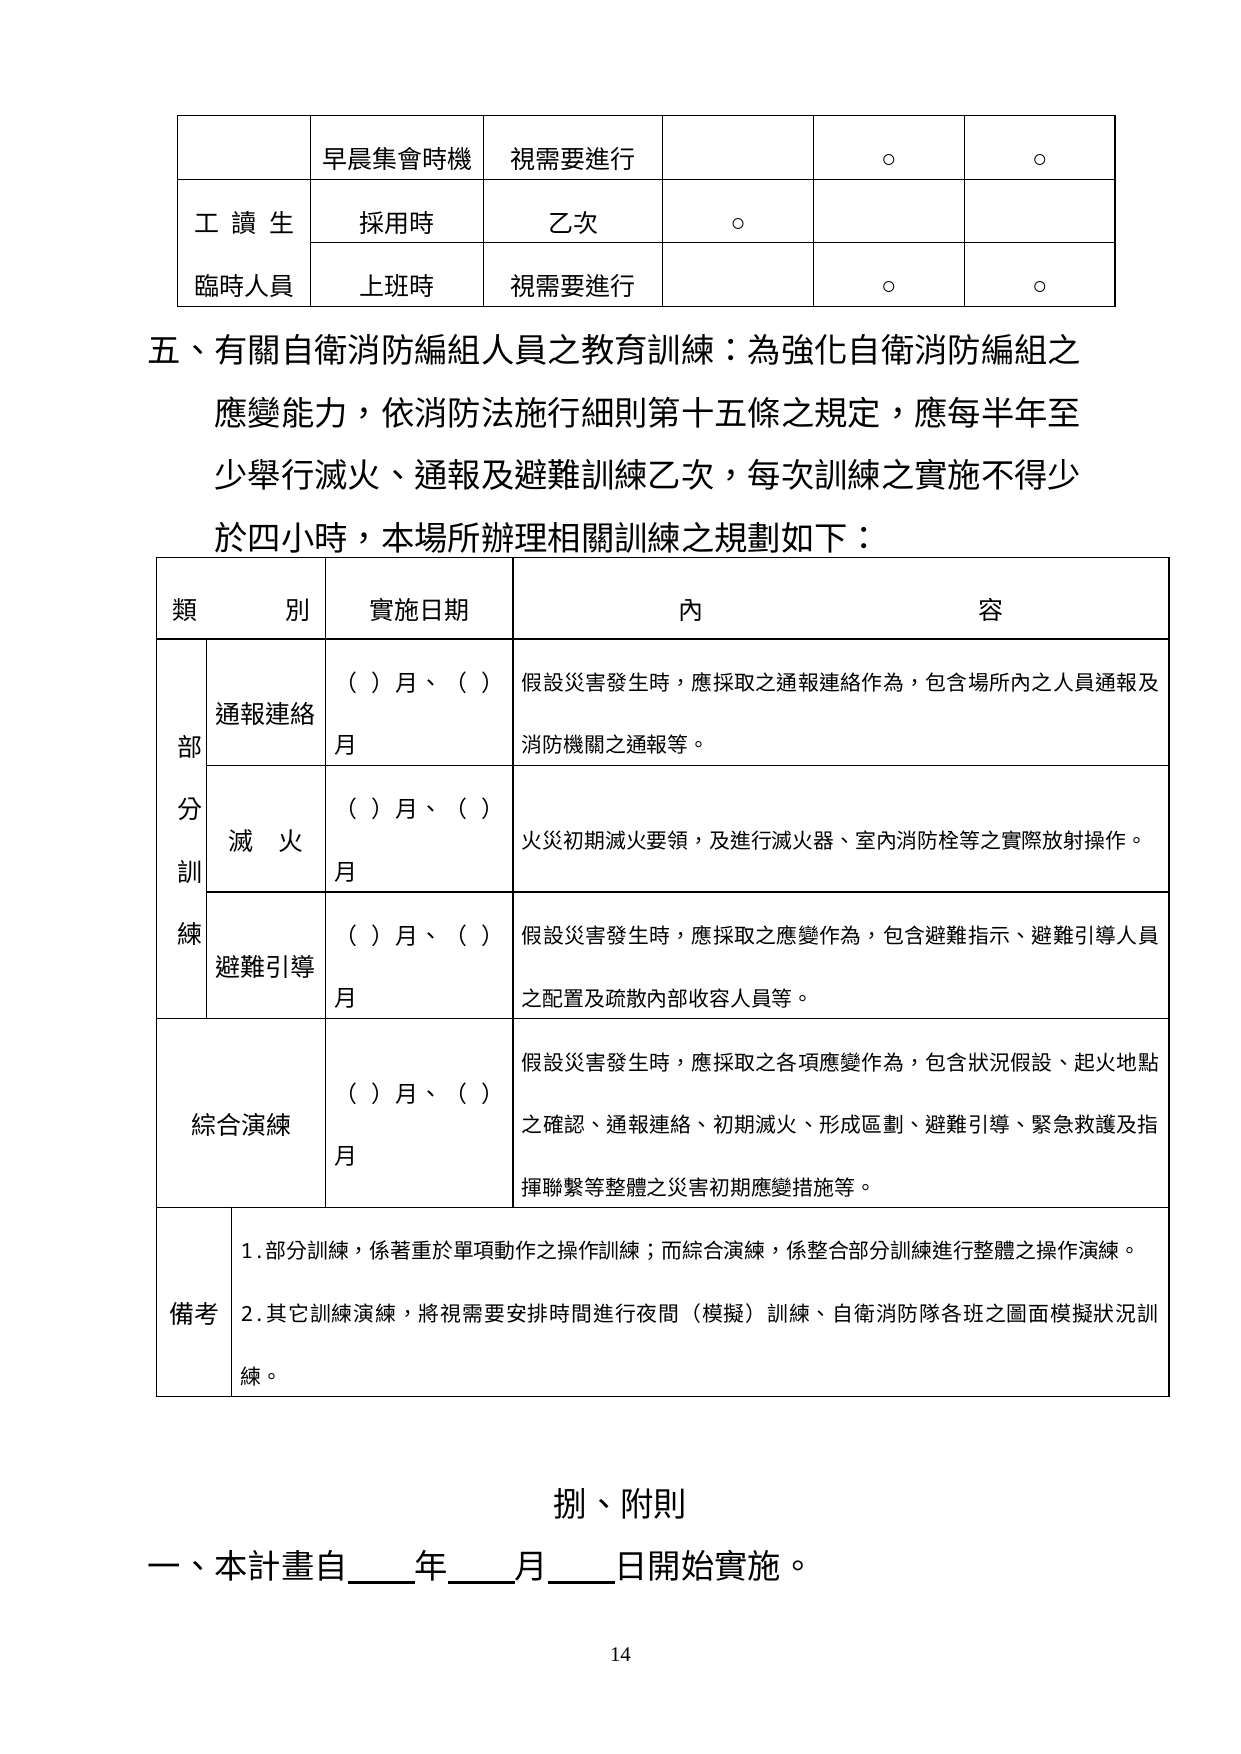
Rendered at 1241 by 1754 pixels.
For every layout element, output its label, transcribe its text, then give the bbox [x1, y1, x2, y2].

table_header 實施日期 [326, 558, 512, 638]
text 捌、附則 [148, 1460, 1092, 1522]
table_cell [663, 243, 813, 306]
table_cell [965, 180, 1114, 242]
table_cell 避難引導 [207, 893, 325, 1018]
text 五、有關自衛消防編組人員之教育訓練：為強化自衛消防編組之應變能力，依消防法施行細則第十五條之規定，應每半年至少舉行滅火、通報及避難訓練乙次，每次訓練之實施不得少於四小時，本場所辦理相關訓練之規劃如下： [148, 307, 1092, 557]
table_cell ○ [965, 116, 1114, 179]
table_cell 視需要進行 [484, 243, 662, 306]
table_cell 採用時 [311, 180, 483, 242]
table_cell 滅 火 [207, 766, 325, 891]
table_cell 備考 [157, 1208, 231, 1396]
table_cell 乙次 [484, 180, 662, 242]
table_cell ○ [814, 243, 964, 306]
table_cell （ ）月、（ ）月 [326, 766, 512, 891]
table_cell 假設災害發生時，應採取之應變作為，包含避難指示、避難引導人員之配置及疏散內部收容人員等。 [514, 893, 1168, 1018]
table_cell 綜合演練 [157, 1019, 325, 1207]
table_header 類 別 [157, 558, 325, 638]
text 一、本計畫自 年 月 日開始實施。 [148, 1522, 1092, 1585]
table_cell 部分訓練 [157, 640, 206, 1018]
table_cell ○ [663, 180, 813, 242]
table_cell （ ）月、（ ）月 [326, 893, 512, 1018]
table_cell 視需要進行 [484, 116, 662, 179]
table_cell [814, 180, 964, 242]
table_cell 通報連絡 [207, 640, 325, 764]
table_cell 上班時 [311, 243, 483, 306]
table_header 內 容 [514, 558, 1168, 638]
table_cell 工 讀 生 臨時人員 [178, 180, 310, 306]
table_cell [178, 116, 310, 179]
table_cell （ ）月、（ ）月 [326, 640, 512, 764]
table_cell 火災初期滅火要領，及進行滅火器、室內消防栓等之實際放射操作。 [514, 766, 1168, 891]
table_cell 早晨集會時機 [311, 116, 483, 179]
table_cell 假設災害發生時，應採取之通報連絡作為，包含場所內之人員通報及消防機關之通報等。 [514, 640, 1168, 764]
table_cell 假設災害發生時，應採取之各項應變作為，包含狀況假設、起火地點之確認、通報連絡、初期滅火、形成區劃、避難引導、緊急救護及指揮聯繫等整體之災害初期應變措施等。 [514, 1019, 1168, 1207]
table_cell ○ [814, 116, 964, 179]
table_cell （ ）月、（ ）月 [326, 1019, 512, 1207]
table_cell [663, 116, 813, 179]
table_cell 1.部分訓練，係著重於單項動作之操作訓練；而綜合演練，係整合部分訓練進行整體之操作演練。 2.其它訓練演練，將視需要安排時間進行夜間（模擬）訓練、自衛消防隊各班之圖面模擬狀況訓練。 [232, 1208, 1168, 1396]
table_cell ○ [965, 243, 1114, 306]
